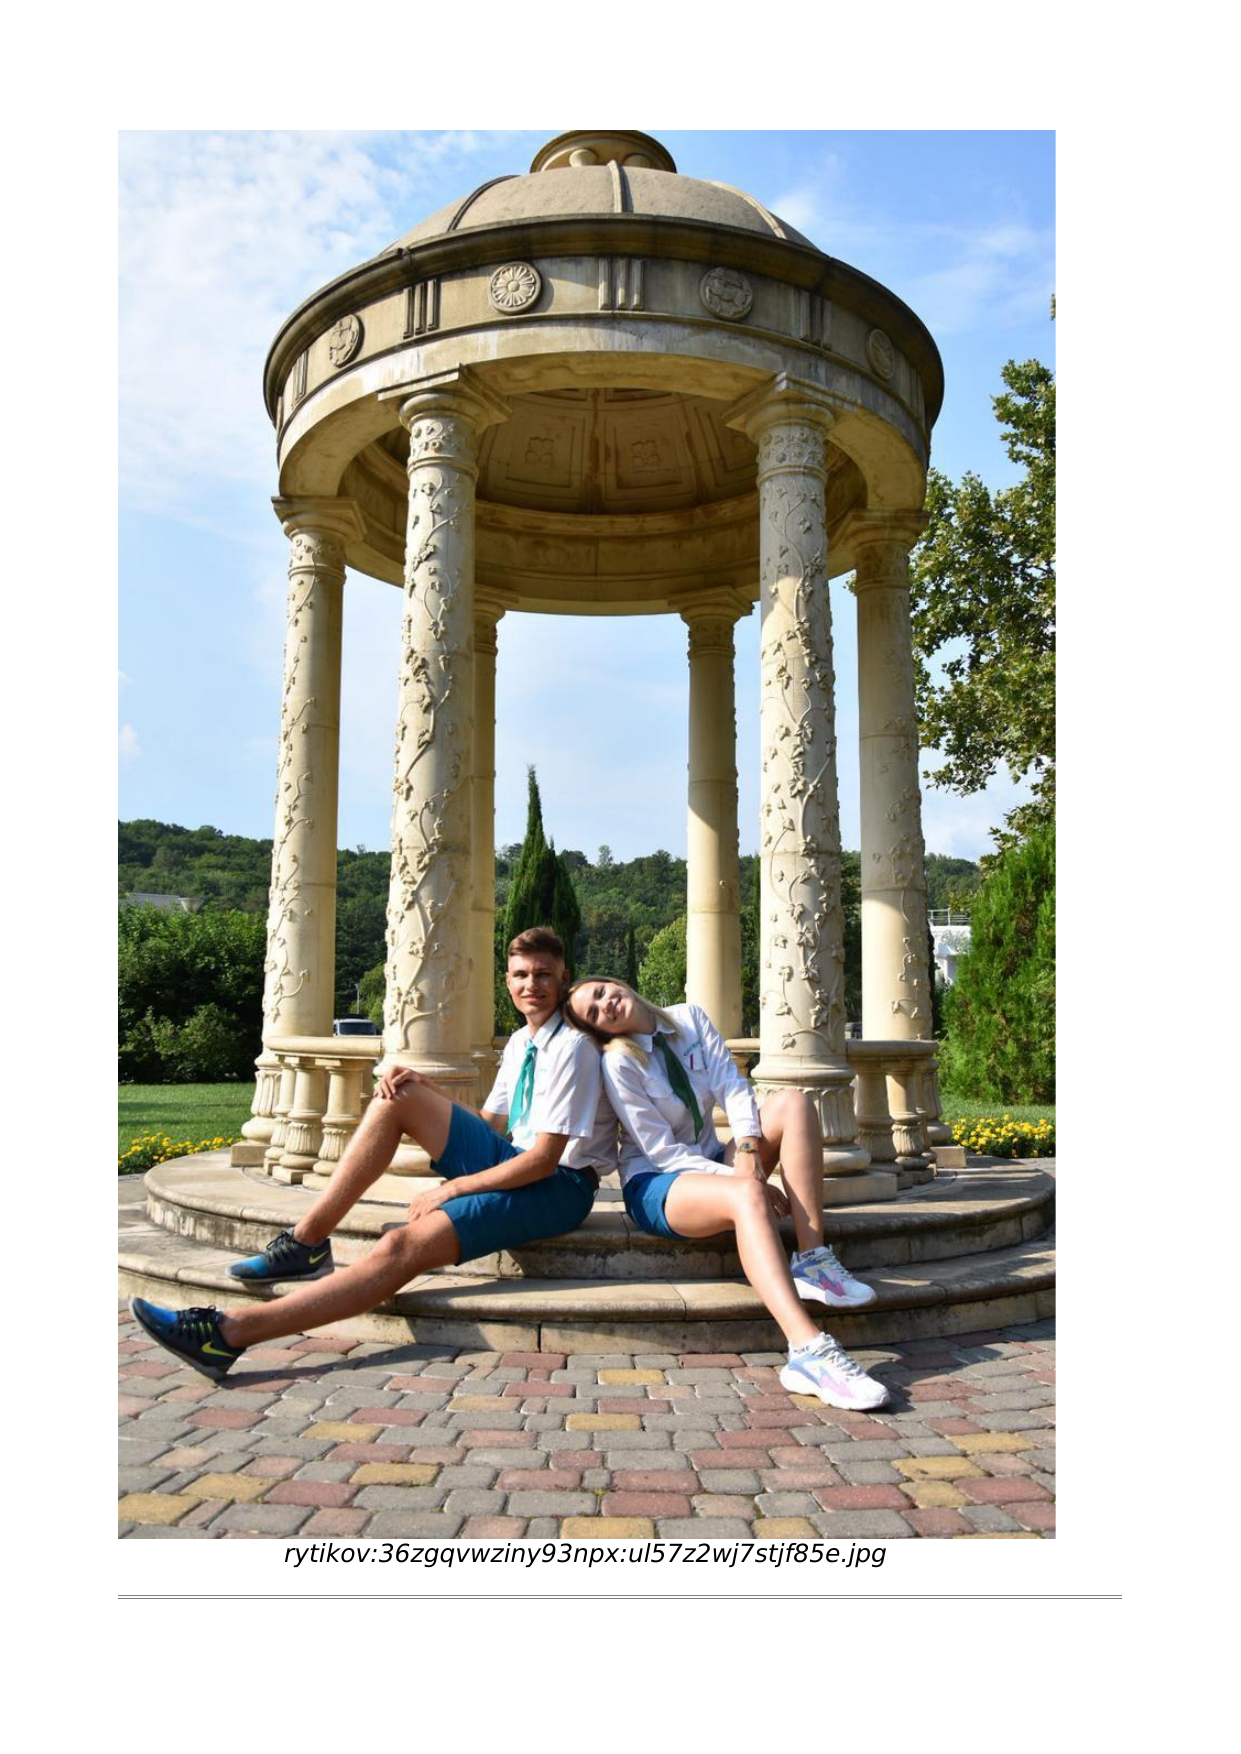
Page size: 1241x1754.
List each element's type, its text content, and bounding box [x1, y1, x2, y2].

picture [118, 130, 1056, 1539]
text rytikov:36zgqvwziny93npx:ul57z2wj7stjf85e.jpg [118, 1539, 1056, 1568]
